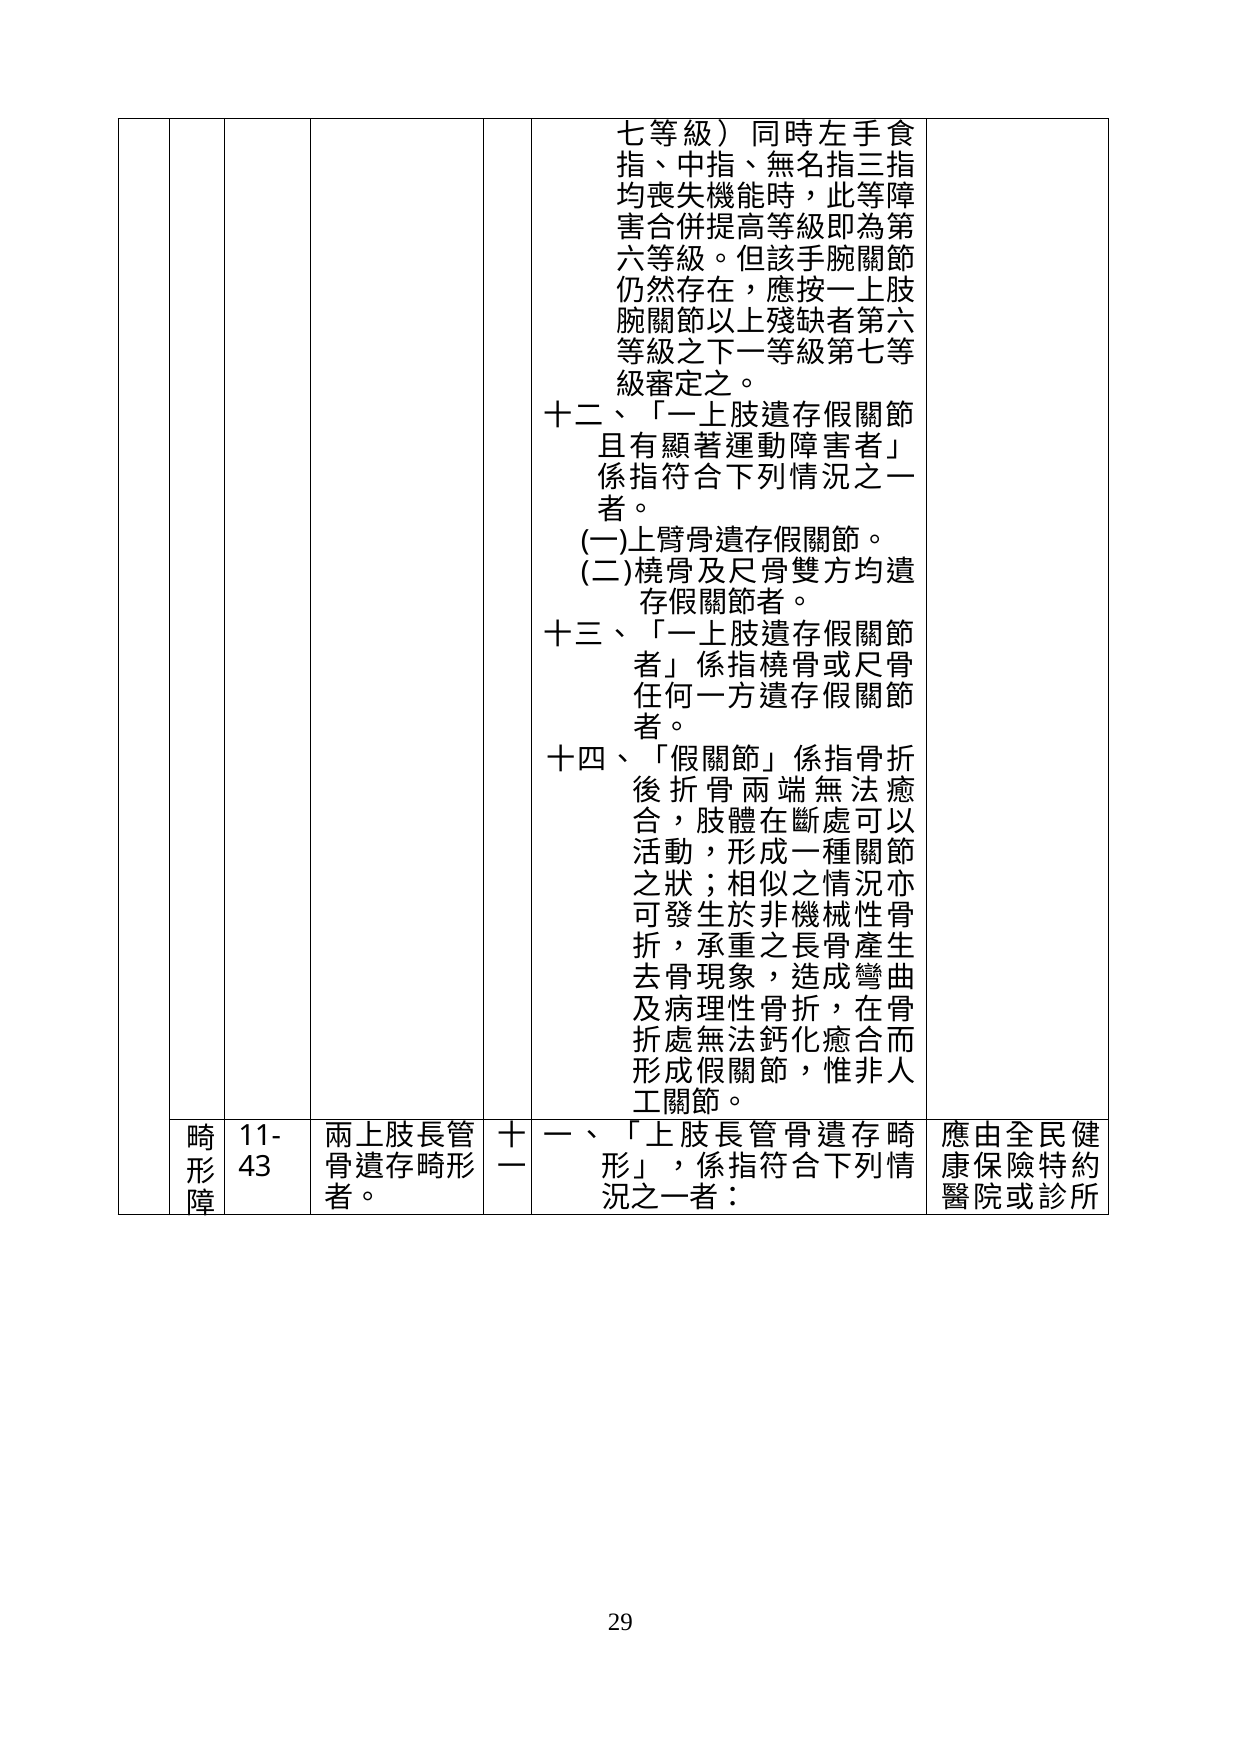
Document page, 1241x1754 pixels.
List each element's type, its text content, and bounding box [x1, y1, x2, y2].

table_cell [119, 119, 169, 1214]
table_cell 應由全民健康保險特約醫院或診所 [927, 1120, 1108, 1214]
table_cell [484, 119, 531, 1119]
table_cell 一、「上肢長管骨遺存畸形」，係指符合下列情況之一者： [532, 1120, 926, 1214]
table_cell [927, 119, 1108, 1119]
table_cell [170, 119, 224, 1119]
table_cell 十一 [484, 1120, 531, 1214]
table_cell 七等級）同時左手食指、中指、無名指三指均喪失機能時，此等障害合併提高等級即為第六等級。但該手腕關節仍然存在，應按一上肢腕關節以上殘缺者第六等級之下一等級第七等級審定之。 十二、「一上肢遺存假關節且有顯著運動障害者」係指符合下列情況之一者。 (一)上臂骨遺存假關節。 (二)橈骨及尺骨雙方均遺存假關節者。 十三、「一上肢遺存假關節者」係指橈骨或尺骨任何一方遺存假關節者。 十四、「假關節」係指骨折後折骨兩端無法癒合，肢體在斷處可以活動，形成一種關節之狀；相似之情況亦可發生於非機械性骨折，承重之長骨產生去骨現象，造成彎曲及病理性骨折，在骨折處無法鈣化癒合而形成假關節，惟非人工關節。 [532, 119, 926, 1119]
table_cell [311, 119, 483, 1119]
table_cell 兩上肢長管骨遺存畸形者。 [311, 1120, 483, 1214]
table_cell 畸形障 [170, 1120, 224, 1214]
table_cell 11-43 [225, 1120, 310, 1214]
table_cell [225, 119, 310, 1119]
